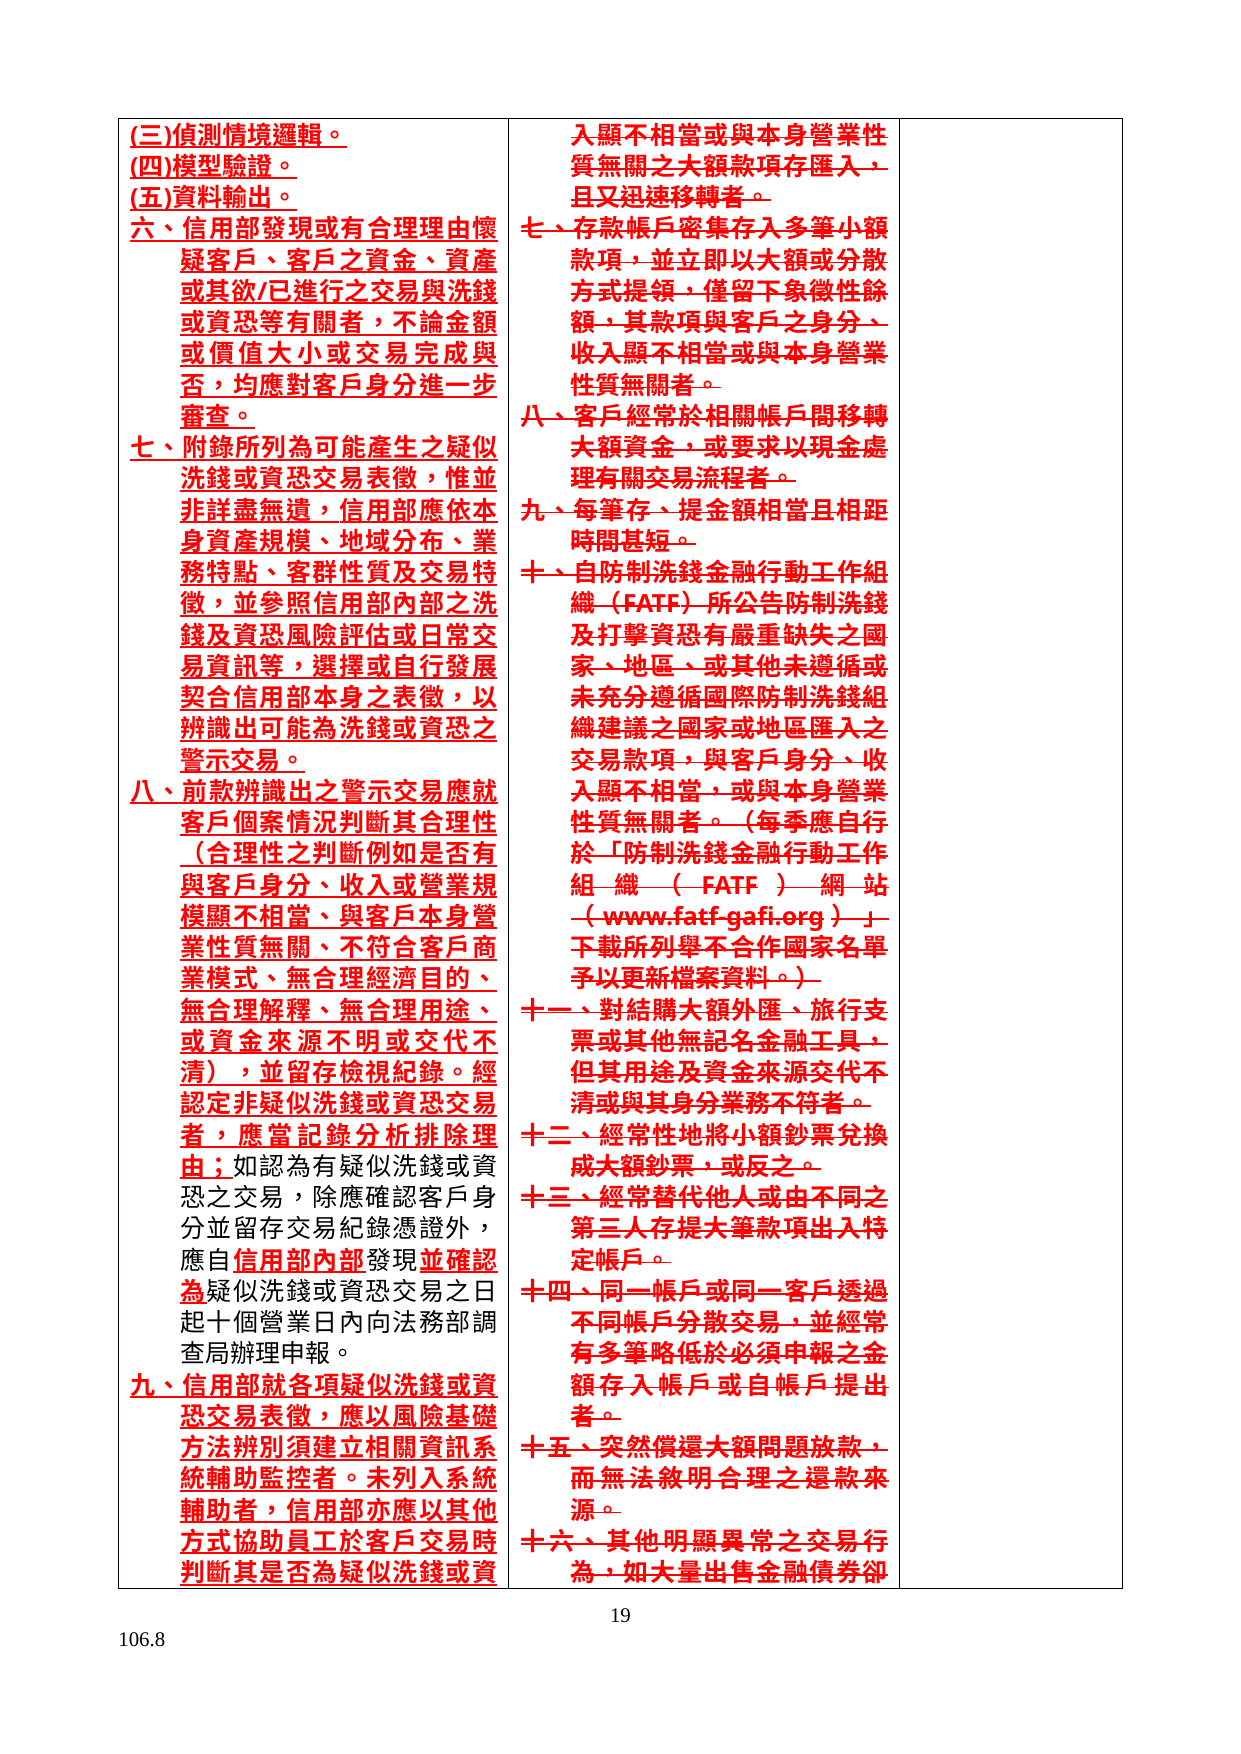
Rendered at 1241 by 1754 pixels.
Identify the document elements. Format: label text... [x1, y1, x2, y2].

table_cell [900, 119, 1122, 1588]
table_cell (三)偵測情境邏輯。 (四)模型驗證。 (五)資料輸出。 六、信用部發現或有合理理由懷疑客戶、客戶之資金、資產或其欲/已進行之交易與洗錢或資恐等有關者，不論金額或價值大小或交易完成與否，均應對客戶身分進一步審查。 七、附錄所列為可能產生之疑似洗錢或資恐交易表徵，惟並非詳盡無遺，信用部應依本身資產規模、地域分布、業務特點、客群性質及交易特徵，並參照信用部內部之洗錢及資恐風險評估或日常交易資訊等，選擇或自行發展契合信用部本身之表徵，以辨識出可能為洗錢或資恐之警示交易。 八、前款辨識出之警示交易應就客戶個案情況判斷其合理性（合理性之判斷例如是否有與客戶身分、收入或營業規模顯不相當、與客戶本身營業性質無關、不符合客戶商業模式、無合理經濟目的、無合理解釋、無合理用途、或資金來源不明或交代不清），並留存檢視紀錄。經認定非疑似洗錢或資恐交易者，應當記錄分析排除理由；如認為有疑似洗錢或資恐之交易，除應確認客戶身分並留存交易紀錄憑證外，應自信用部內部發現並確認為疑似洗錢或資恐交易之日起十個營業日內向法務部調查局辦理申報。 九、信用部就各項疑似洗錢或資恐交易表徵，應以風險基礎方法辨別須建立相關資訊系統輔助監控者。未列入系統輔助者，信用部亦應以其他方式協助員工於客戶交易時判斷其是否為疑似洗錢或資 [119, 119, 508, 1588]
table_cell 入顯不相當或與本身營業性質無關之大額款項存匯入，且又迅速移轉者。 七、存款帳戶密集存入多筆小額款項，並立即以大額或分散方式提領，僅留下象徵性餘額，其款項與客戶之身分、收入顯不相當或與本身營業性質無關者。 八、客戶經常於相關帳戶間移轉大額資金，或要求以現金處理有關交易流程者。 九、每筆存、提金額相當且相距時間甚短。 十、自防制洗錢金融行動工作組織（FATF）所公告防制洗錢及打擊資恐有嚴重缺失之國家、地區、或其他未遵循或未充分遵循國際防制洗錢組織建議之國家或地區匯入之交易款項，與客戶身分、收入顯不相當，或與本身營業性質無關者。（每季應自行於「防制洗錢金融行動工作組織（FATF）網站（www.fatf-gafi.org）」下載所列舉不合作國家名單予以更新檔案資料。） 十一、對結購大額外匯、旅行支票或其他無記名金融工具，但其用途及資金來源交代不清或與其身分業務不符者。 十二、經常性地將小額鈔票兌換成大額鈔票，或反之。 十三、經常替代他人或由不同之第三人存提大筆款項出入特定帳戶。 十四、同一帳戶或同一客戶透過不同帳戶分散交易，並經常有多筆略低於必須申報之金額存入帳戶或自帳戶提出者。 十五、突然償還大額問題放款，而無法敘明合理之還款來源。 十六、其他明顯異常之交易行為，如大量出售金融債券卻 [509, 119, 899, 1588]
